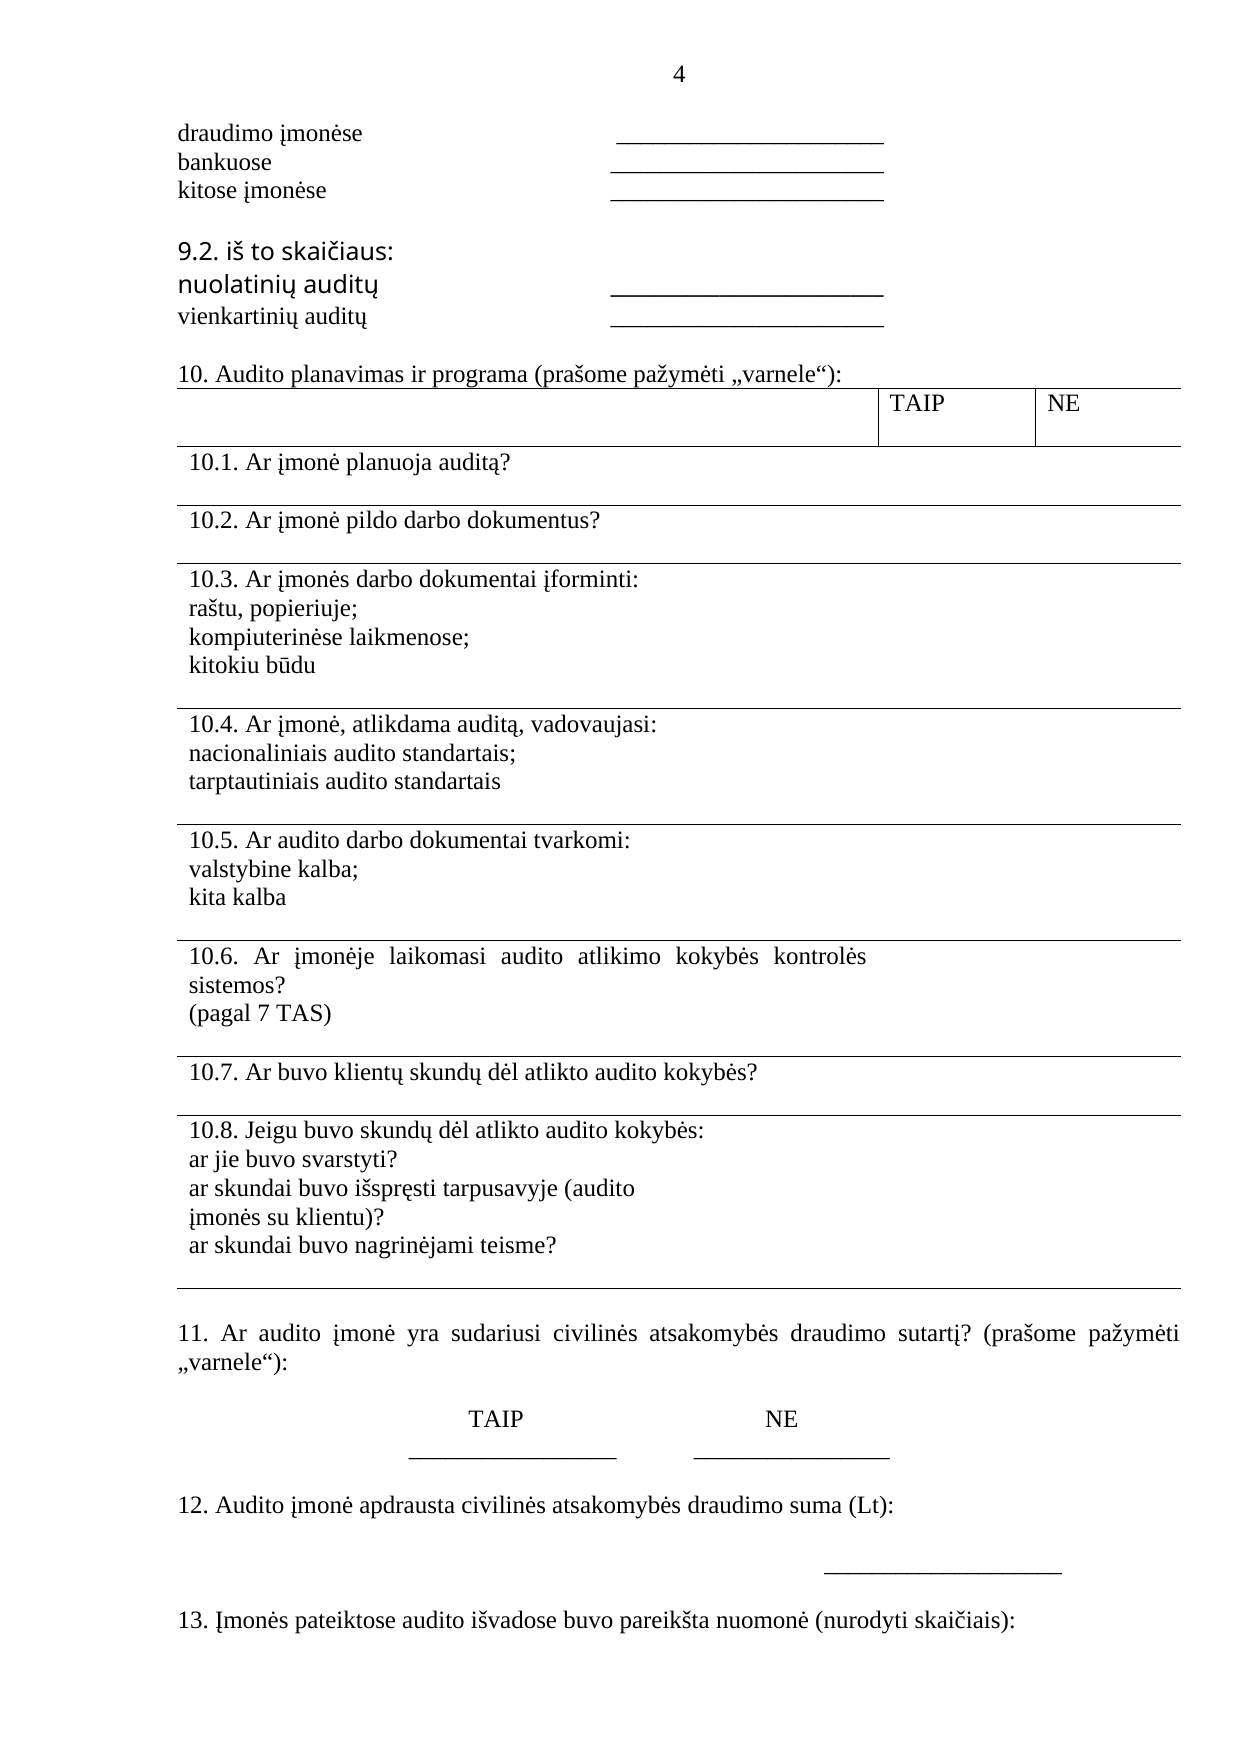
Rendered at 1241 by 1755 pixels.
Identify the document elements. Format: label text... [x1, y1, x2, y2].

text 11. Ar audito įmonė yra sudariusi civilinės atsakomybės draudimo sutartį? (prašome pažymėti „varnele“): [177, 1318, 1181, 1375]
table_cell 10.5. Ar audito darbo dokumentai tvarkomi: valstybine kalba; kita kalba [177, 825, 878, 940]
table_cell 10.3. Ar įmonės darbo dokumentai įforminti: raštu, popieriuje; kompiuterinėse laikmenose; kitokiu būdu [177, 564, 878, 708]
table_cell [1036, 564, 1181, 708]
table_cell [1036, 941, 1181, 1056]
text draudimo įmonėse [177, 118, 1181, 147]
table_cell [1036, 447, 1181, 504]
table_cell 10.6. Ar įmonėje laikomasi audito atlikimo kokybės kontrolės sistemos? (pagal 7 TAS) [177, 941, 878, 1056]
table_cell [878, 447, 1036, 504]
table_header [177, 389, 878, 446]
text 13. Įmonės pateiktose audito išvadose buvo pareikšta nuomonė (nurodyti skaičiais): [177, 1605, 1181, 1634]
table_cell [1036, 506, 1181, 563]
table_cell 10.4. Ar įmonė, atlikdama auditą, vadovaujasi: nacionaliniais audito standartais; tarptautiniais audito standartais [177, 709, 878, 824]
text bankuose [177, 147, 1181, 176]
text nuolatinių auditų [177, 267, 1181, 301]
table_cell [878, 709, 1036, 824]
table_cell 10.1. Ar įmonė planuoja auditą? [177, 447, 878, 504]
text 9.2. iš to skaičiaus: [177, 233, 1181, 267]
text TAIP NE [177, 1404, 1181, 1433]
table_cell [878, 825, 1036, 940]
text vienkartinių auditų [177, 301, 1181, 330]
table_cell [1036, 1116, 1181, 1288]
table_header TAIP [879, 389, 1035, 446]
table_cell [1036, 825, 1181, 940]
table_cell 10.2. Ar įmonė pildo darbo dokumentus? [177, 506, 878, 563]
table_cell 10.7. Ar buvo klientų skundų dėl atlikto audito kokybės? [177, 1057, 878, 1114]
table_cell [878, 1057, 1036, 1114]
table_cell [878, 564, 1036, 708]
table_cell 10.8. Jeigu buvo skundų dėl atlikto audito kokybės: ar jie buvo svarstyti? ar skundai buvo išspręsti tarpusavyje (audito įmonės su klientu)? ar skundai buvo nagrinėjami teisme? [177, 1116, 878, 1288]
text kitose įmonėse [177, 176, 1181, 204]
table_cell [878, 941, 1036, 1056]
table_cell [878, 1116, 1036, 1288]
table_cell [1036, 1057, 1181, 1114]
table_cell [1036, 709, 1181, 824]
text 10. Audito planavimas ir programa (prašome pažymėti „varnele“): [177, 359, 1181, 387]
table_header NE [1036, 389, 1181, 446]
table_cell [878, 506, 1036, 563]
text 12. Audito įmonė apdrausta civilinės atsakomybės draudimo suma (Lt): [177, 1490, 1181, 1519]
